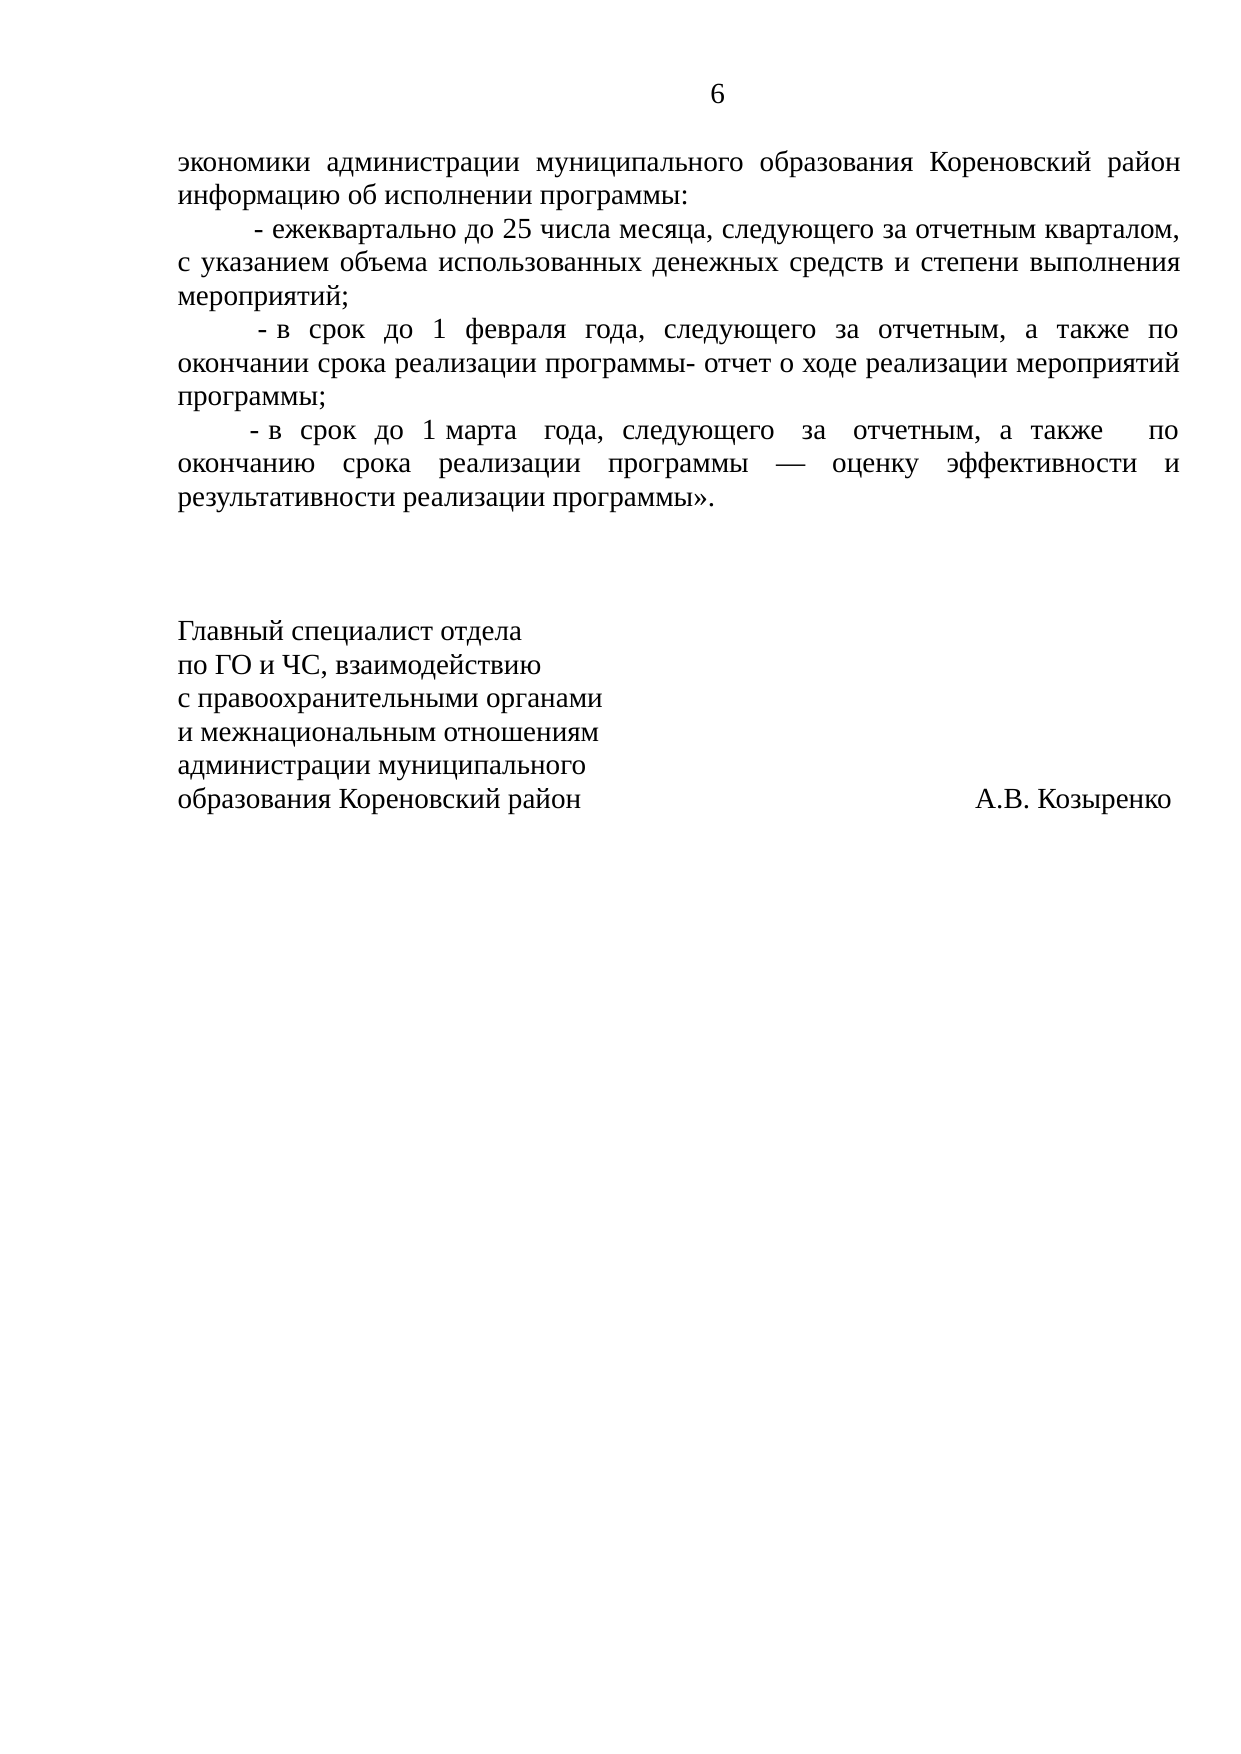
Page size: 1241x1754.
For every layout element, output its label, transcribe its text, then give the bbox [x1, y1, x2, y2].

text Главный специалист отдела [177, 613, 1181, 647]
text администрации муниципального [177, 747, 1181, 781]
text с правоохранительными органами [177, 680, 1181, 714]
text 6 [177, 77, 1181, 110]
text экономики администрации муниципального образования Кореновский район информацию об исполнении программы: [177, 144, 1181, 211]
text - в срок до 1 марта года, следующего за отчетным, а также по окончанию срока реализации программы — оценку эффективности и результативности реализации программы». [177, 412, 1181, 513]
text и межнациональным отношениям [177, 714, 1181, 747]
text - в срок до 1 февраля года, следующего за отчетным, а также по окончании срока реализации программы- отчет о ходе реализации мероприятий программы; [177, 311, 1181, 412]
text образования Кореновский район А.В. Козыренко [177, 781, 1181, 814]
text по ГО и ЧС, взаимодействию [177, 647, 1181, 680]
text - ежеквартально до 25 числа месяца, следующего за отчетным кварталом, с указанием объема использованных денежных средств и степени выполнения мероприятий; [177, 211, 1181, 311]
